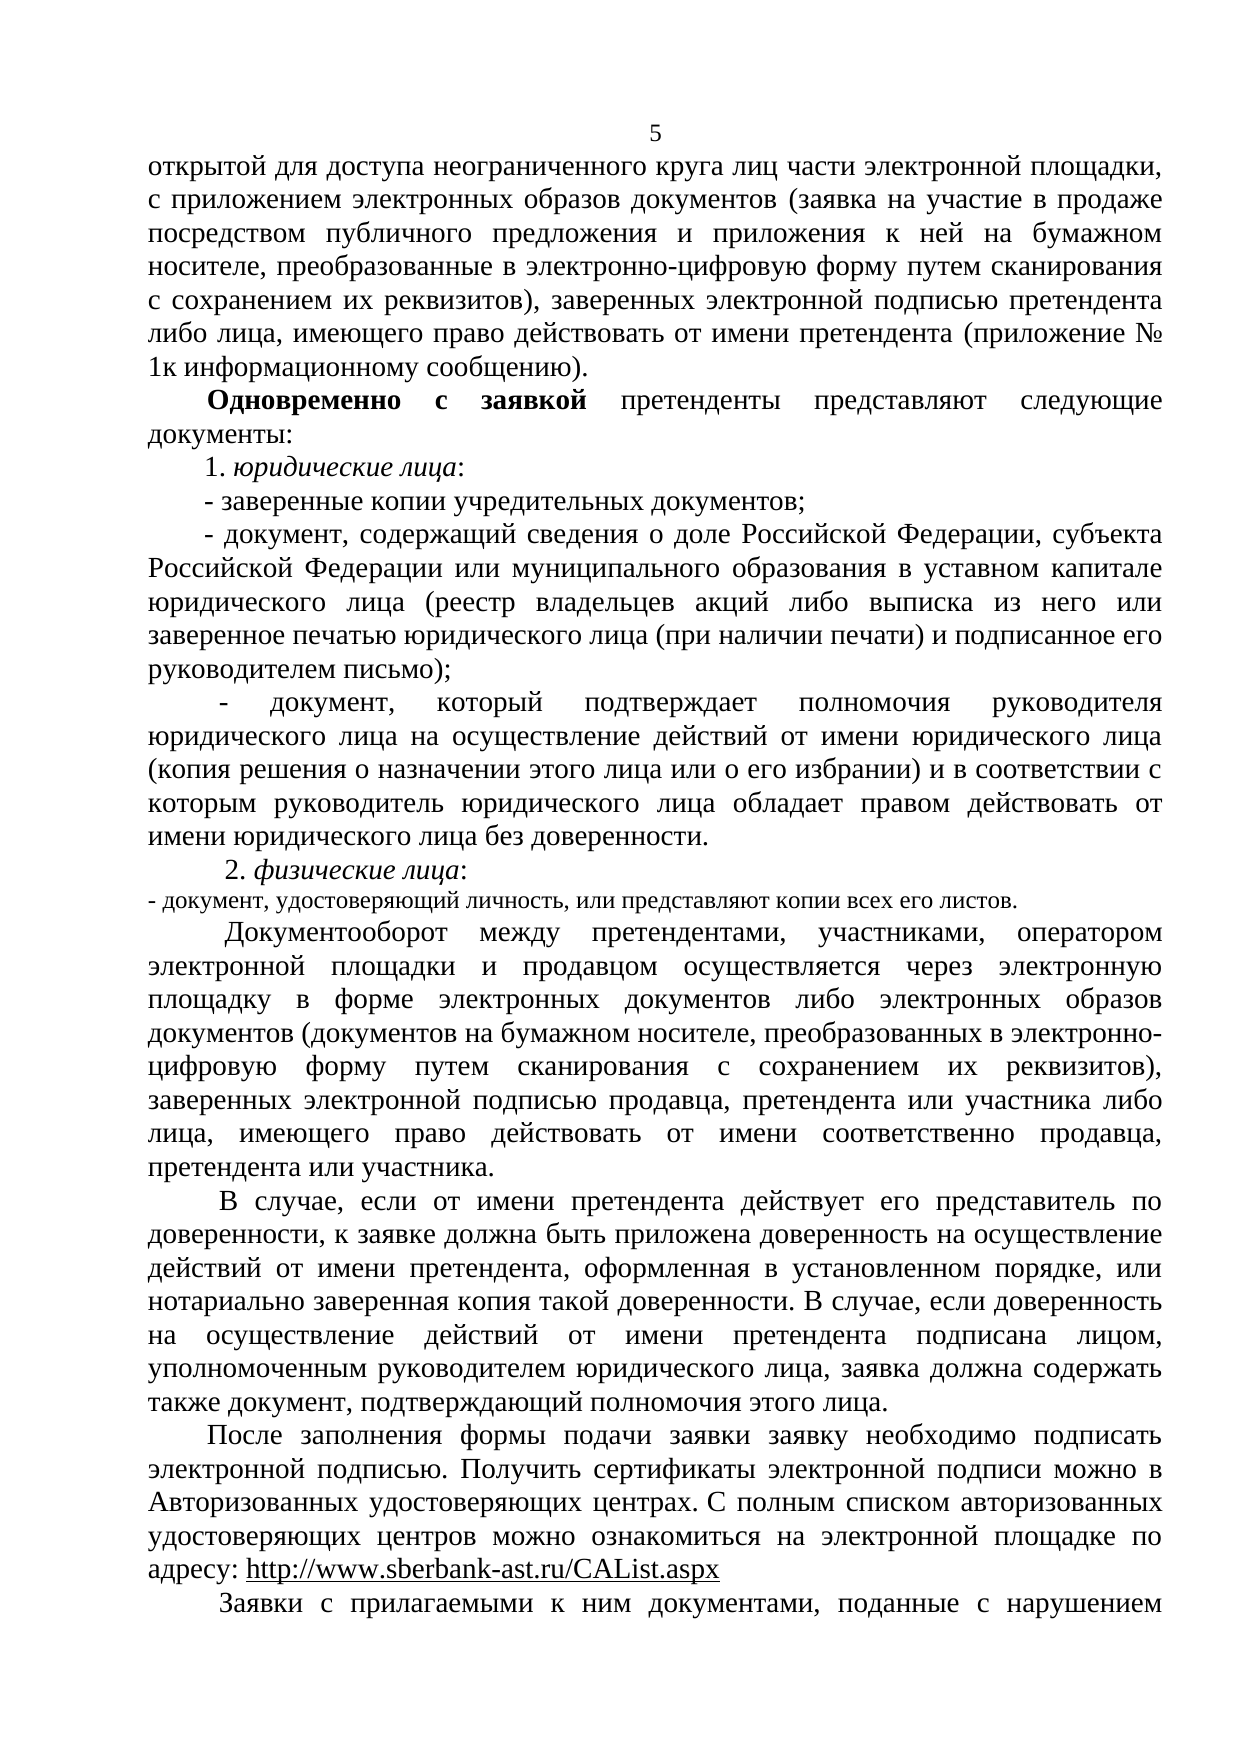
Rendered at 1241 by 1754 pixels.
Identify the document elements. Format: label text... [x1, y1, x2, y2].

text 1. юридические лица: [148, 449, 1163, 483]
text открытой для доступа неограниченного круга лиц части электронной площадки, с приложением электронных образов документов (заявка на участие в продаже посредством публичного предложения и приложения к ней на бумажном носителе, преобразованные в электронно-цифровую форму путем сканирования с сохранением их реквизитов), заверенных электронной подписью претендента либо лица, имеющего право действовать от имени претендента (приложение № 1к информационному сообщению). [148, 148, 1163, 382]
text 2. физические лица: [148, 852, 1163, 886]
text Заявки с прилагаемыми к ним документами, поданные с нарушением [148, 1585, 1163, 1619]
text - заверенные копии учредительных документов; [148, 483, 1163, 517]
text - документ, который подтверждает полномочия руководителя юридического лица на осуществление действий от имени юридического лица (копия решения о назначении этого лица или о его избрании) и в соответствии с которым руководитель юридического лица обладает правом действовать от имени юридического лица без доверенности. [148, 684, 1163, 852]
text После заполнения формы подачи заявки заявку необходимо подписать электронной подписью. Получить сертификаты электронной подписи можно в Авторизованных удостоверяющих центрах. С полным списком авторизованных удостоверяющих центров можно ознакомиться на электронной площадке по адресу: http://www.sberbank-ast.ru/CAList.aspx [148, 1417, 1163, 1585]
text Одновременно с заявкой претенденты представляют следующие документы: [148, 382, 1163, 449]
text Документооборот между претендентами, участниками, оператором электронной площадки и продавцом осуществляется через электронную площадку в форме электронных документов либо электронных образов документов (документов на бумажном носителе, преобразованных в электронно-цифровую форму путем сканирования с сохранением их реквизитов), заверенных электронной подписью продавца, претендента или участника либо лица, имеющего право действовать от имени соответственно продавца, претендента или участника. [148, 914, 1163, 1183]
text В случае, если от имени претендента действует его представитель по доверенности, к заявке должна быть приложена доверенность на осуществление действий от имени претендента, оформленная в установленном порядке, или нотариально заверенная копия такой доверенности. В случае, если доверенность на осуществление действий от имени претендента подписана лицом, уполномоченным руководителем юридического лица, заявка должна содержать также документ, подтверждающий полномочия этого лица. [148, 1183, 1163, 1417]
text - документ, удостоверяющий личность, или представляют копии всех его листов. [148, 886, 1163, 914]
text - документ, содержащий сведения о доле Российской Федерации, субъекта Российской Федерации или муниципального образования в уставном капитале юридического лица (реестр владельцев акций либо выписка из него или заверенное печатью юридического лица (при наличии печати) и подписанное его руководителем письмо); [148, 517, 1163, 684]
